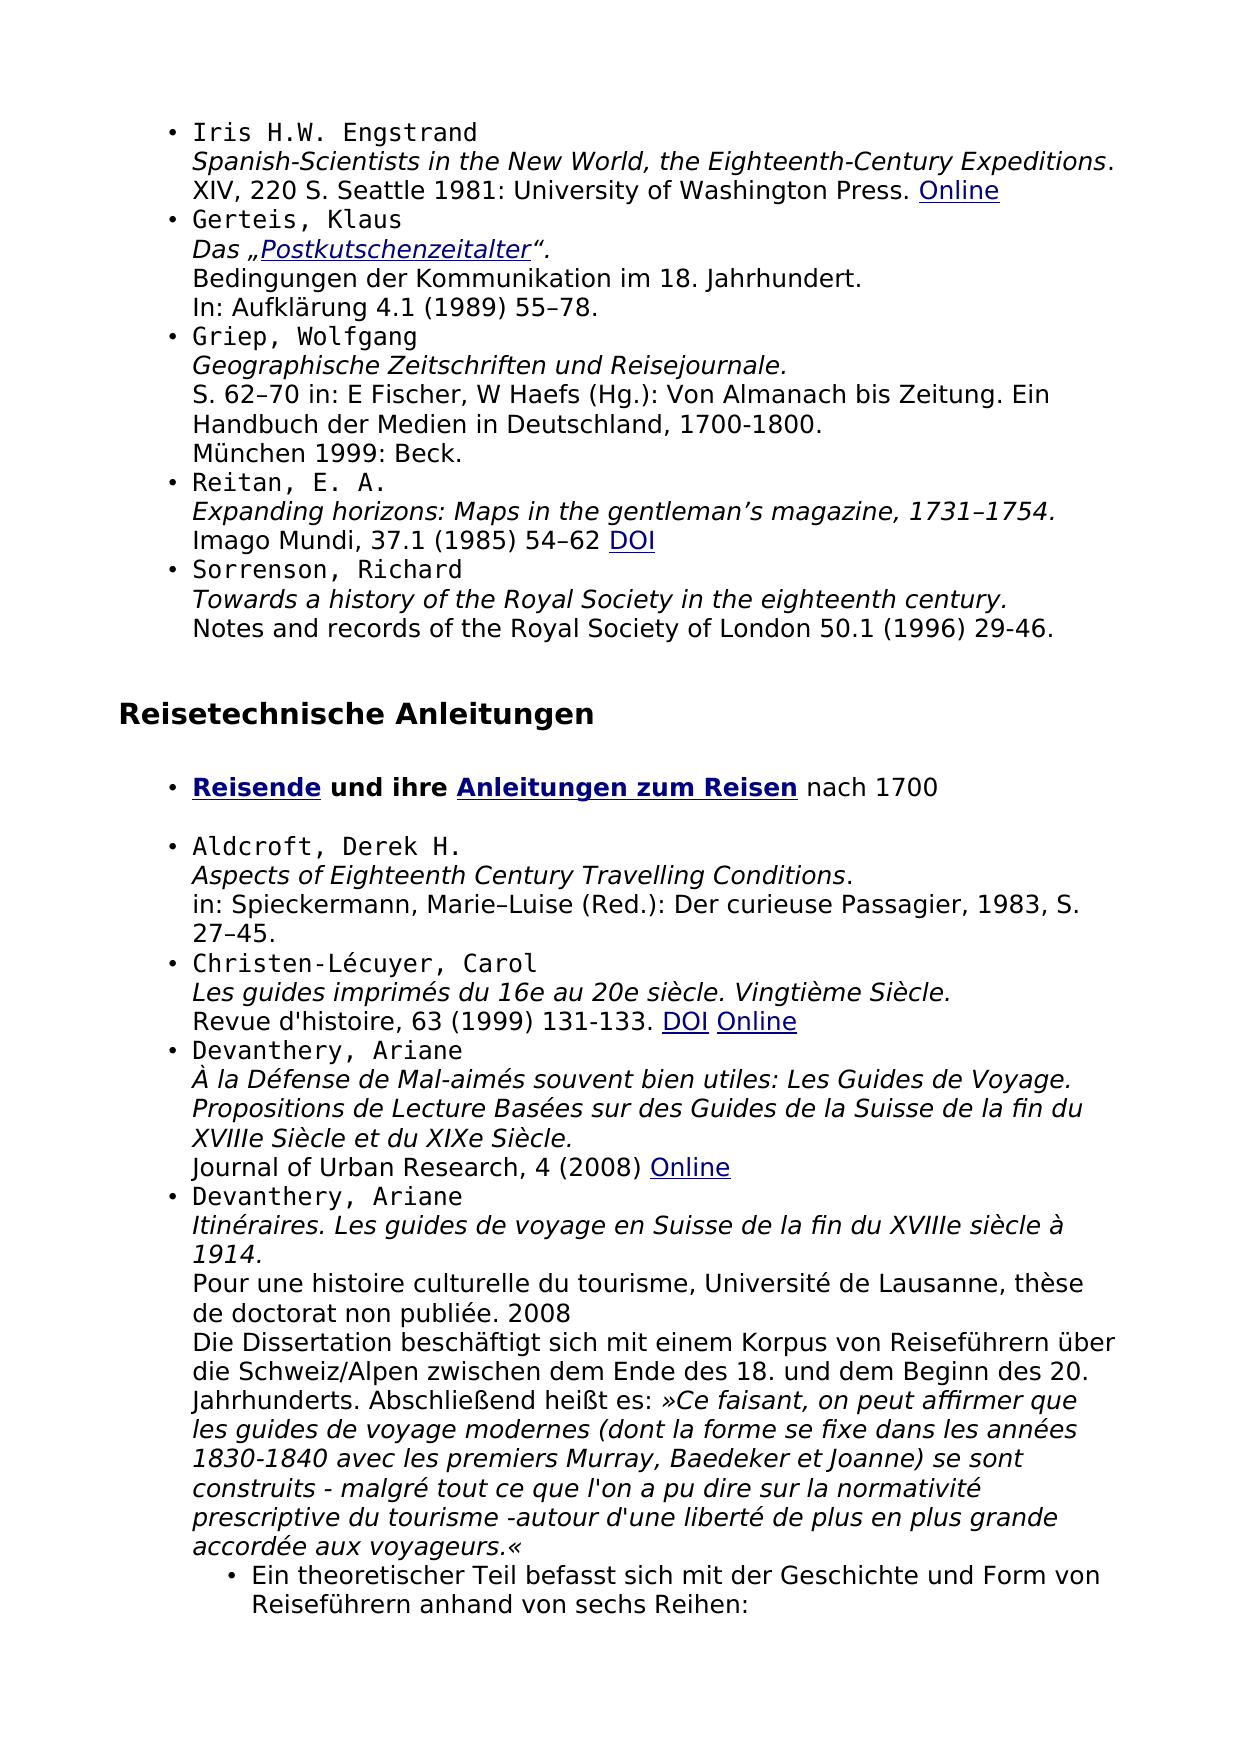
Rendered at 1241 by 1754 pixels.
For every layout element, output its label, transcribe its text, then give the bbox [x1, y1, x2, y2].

list Griep, Wolfgang Geographische Zeitschriften und Reisejournale. S. 62–70 in: E Fischer, W Haefs (Hg.): Von Almanach bis Zeitung. Ein Handbuch der Medien in Deutschland, 1700-1800. München 1999: Beck. [177, 322, 1122, 468]
list Gerteis, Klaus Das „Postkutschenzeitalter“. Bedingungen der Kommunikation im 18. Jahrhundert. In: Aufklärung 4.1 (1989) 55–78. [177, 206, 1122, 322]
list Christen-Lécuyer, Carol Les guides imprimés du 16e au 20e siècle. Vingtième Siècle. Revue d'histoire, 63 (1999) 131-133. DOI Online [177, 949, 1122, 1036]
list Aldcroft, Derek H. Aspects of Eighteenth Century Travelling Conditions. in: Spieckermann, Marie–Luise (Red.): Der curieuse Passagier, 1983, S. 27–45. [177, 832, 1122, 949]
list Iris H.W. Engstrand Spanish-Scientists in the New World, the Eighteenth-Century Expeditions. XIV, 220 S. Seattle 1981: University of Washington Press. Online [177, 118, 1122, 206]
list Reitan, E. A. Expanding horizons: Maps in the gentleman’s magazine, 1731–1754. Imago Mundi, 37.1 (1985) 54–62 DOI [177, 468, 1122, 556]
list Ein theoretischer Teil befasst sich mit der Geschichte und Form von Reiseführern anhand von sechs Reihen: [236, 1561, 1122, 1620]
subtitle Reisetechnische Anleitungen [118, 698, 1122, 732]
list Sorrenson, Richard Towards a history of the Royal Society in the eighteenth century. Notes and records of the Royal Society of London 50.1 (1996) 29-46. [177, 556, 1122, 643]
list Devanthery, Ariane Itinéraires. Les guides de voyage en Suisse de la fin du XVIIIe siècle à 1914. Pour une histoire culturelle du tourisme, Université de Lausanne, thèse de doctorat non publiée. 2008 Die Dissertation beschäftigt sich mit einem Korpus von Reiseführern über die Schweiz/Alpen zwischen dem Ende des 18. und dem Beginn des 20. Jahrhunderts. Abschließend heißt es: »Ce faisant, on peut affirmer que les guides de voyage modernes (dont la forme se fixe dans les années 1830-1840 avec les premiers Murray, Baedeker et Joanne) se sont construits - malgré tout ce que l'on a pu dire sur la normativité prescriptive du tourisme -autour d'une liberté de plus en plus grande accordée aux voyageurs.« [177, 1182, 1122, 1561]
list Devanthery, Ariane À la Défense de Mal-aimés souvent bien utiles: Les Guides de Voyage. Propositions de Lecture Basées sur des Guides de la Suisse de la fin du XVIIIe Siècle et du XIXe Siècle. Journal of Urban Research, 4 (2008) Online [177, 1036, 1122, 1182]
list Reisende und ihre Anleitungen zum Reisen nach 1700 [177, 773, 1122, 803]
